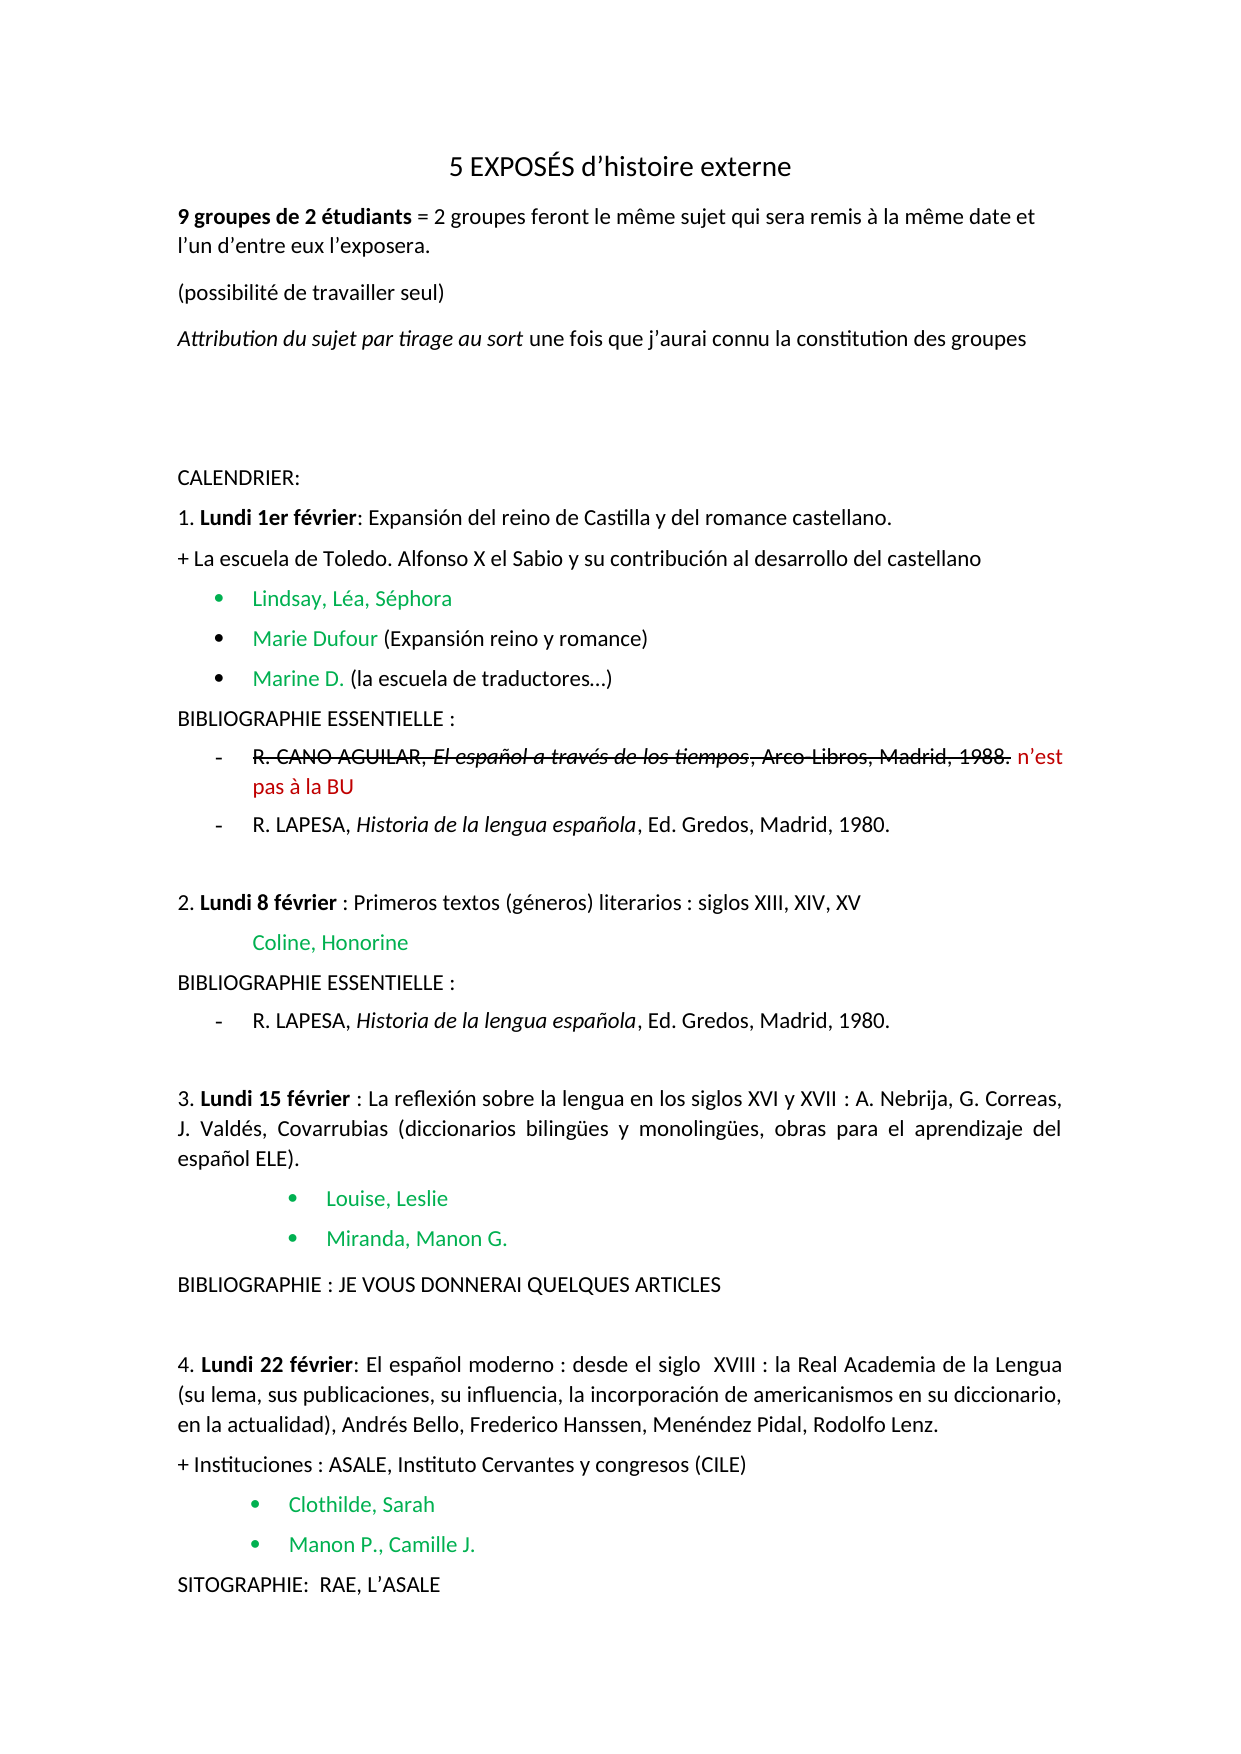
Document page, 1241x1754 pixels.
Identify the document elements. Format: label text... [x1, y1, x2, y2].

list R. LAPESA, Historia de la lengua española, Ed. Gredos, Madrid, 1980. [215, 810, 1063, 838]
text Coline, Honorine [252, 928, 1063, 956]
list Marie Dufour (Expansión reino y romance) [215, 624, 1063, 652]
text BIBLIOGRAPHIE : JE VOUS DONNERAI QUELQUES ARTICLES [177, 1270, 1063, 1298]
list Manon P., Camille J. [251, 1530, 1063, 1558]
text 5 EXPOSÉS d’histoire externe [177, 148, 1063, 183]
list Miranda, Manon G. [288, 1224, 1063, 1252]
list R. LAPESA, Historia de la lengua española, Ed. Gredos, Madrid, 1980. [215, 1006, 1063, 1034]
text + La escuela de Toledo. Alfonso X el Sabio y su contribución al desarrollo del castellano [177, 544, 1063, 572]
text BIBLIOGRAPHIE ESSENTIELLE : [177, 968, 1063, 996]
list Lindsay, Léa, Séphora [215, 584, 1063, 612]
list Marine D. (la escuela de traductores…) [215, 664, 1063, 692]
text 4. Lundi 22 février: El español moderno : desde el siglo XVIII : la Real Academia de la Lengua (su lema, sus publicaciones, su influencia, la incorporación de americanismos en su diccionario, en la actualidad), Andrés Bello, Frederico Hanssen, Menéndez Pidal, Rodolfo Lenz. [177, 1350, 1063, 1438]
list R. CANO AGUILAR, El español a través de los tiempos, Arco-Libros, Madrid, 1988. n’est pas à la BU [215, 742, 1063, 800]
text BIBLIOGRAPHIE ESSENTIELLE : [177, 704, 1063, 732]
text (possibilité de travailler seul) [177, 278, 1063, 306]
text 9 groupes de 2 étudiants = 2 groupes feront le même sujet qui sera remis à la même date et l’un d’entre eux l’exposera. [177, 202, 1063, 260]
text + Instituciones : ASALE, Instituto Cervantes y congresos (CILE) [177, 1450, 1063, 1478]
text CALENDRIER: [177, 463, 1063, 491]
text 1. Lundi 1er février: Expansión del reino de Castilla y del romance castellano. [177, 503, 1063, 532]
text SITOGRAPHIE: RAE, L’ASALE [177, 1570, 1063, 1598]
text 2. Lundi 8 février : Primeros textos (géneros) literarios : siglos XIII, XIV, XV [177, 888, 1063, 916]
list Louise, Leslie [288, 1184, 1063, 1212]
text Attribution du sujet par tirage au sort une fois que j’aurai connu la constitution des groupes [177, 324, 1063, 352]
text 3. Lundi 15 février : La reflexión sobre la lengua en los siglos XVI y XVII : A. Nebrija, G. Correas, J. Valdés, Covarrubias (diccionarios bilingües y monolingües, obras para el aprendizaje del español ELE). [177, 1084, 1063, 1172]
list Clothilde, Sarah [251, 1490, 1063, 1518]
